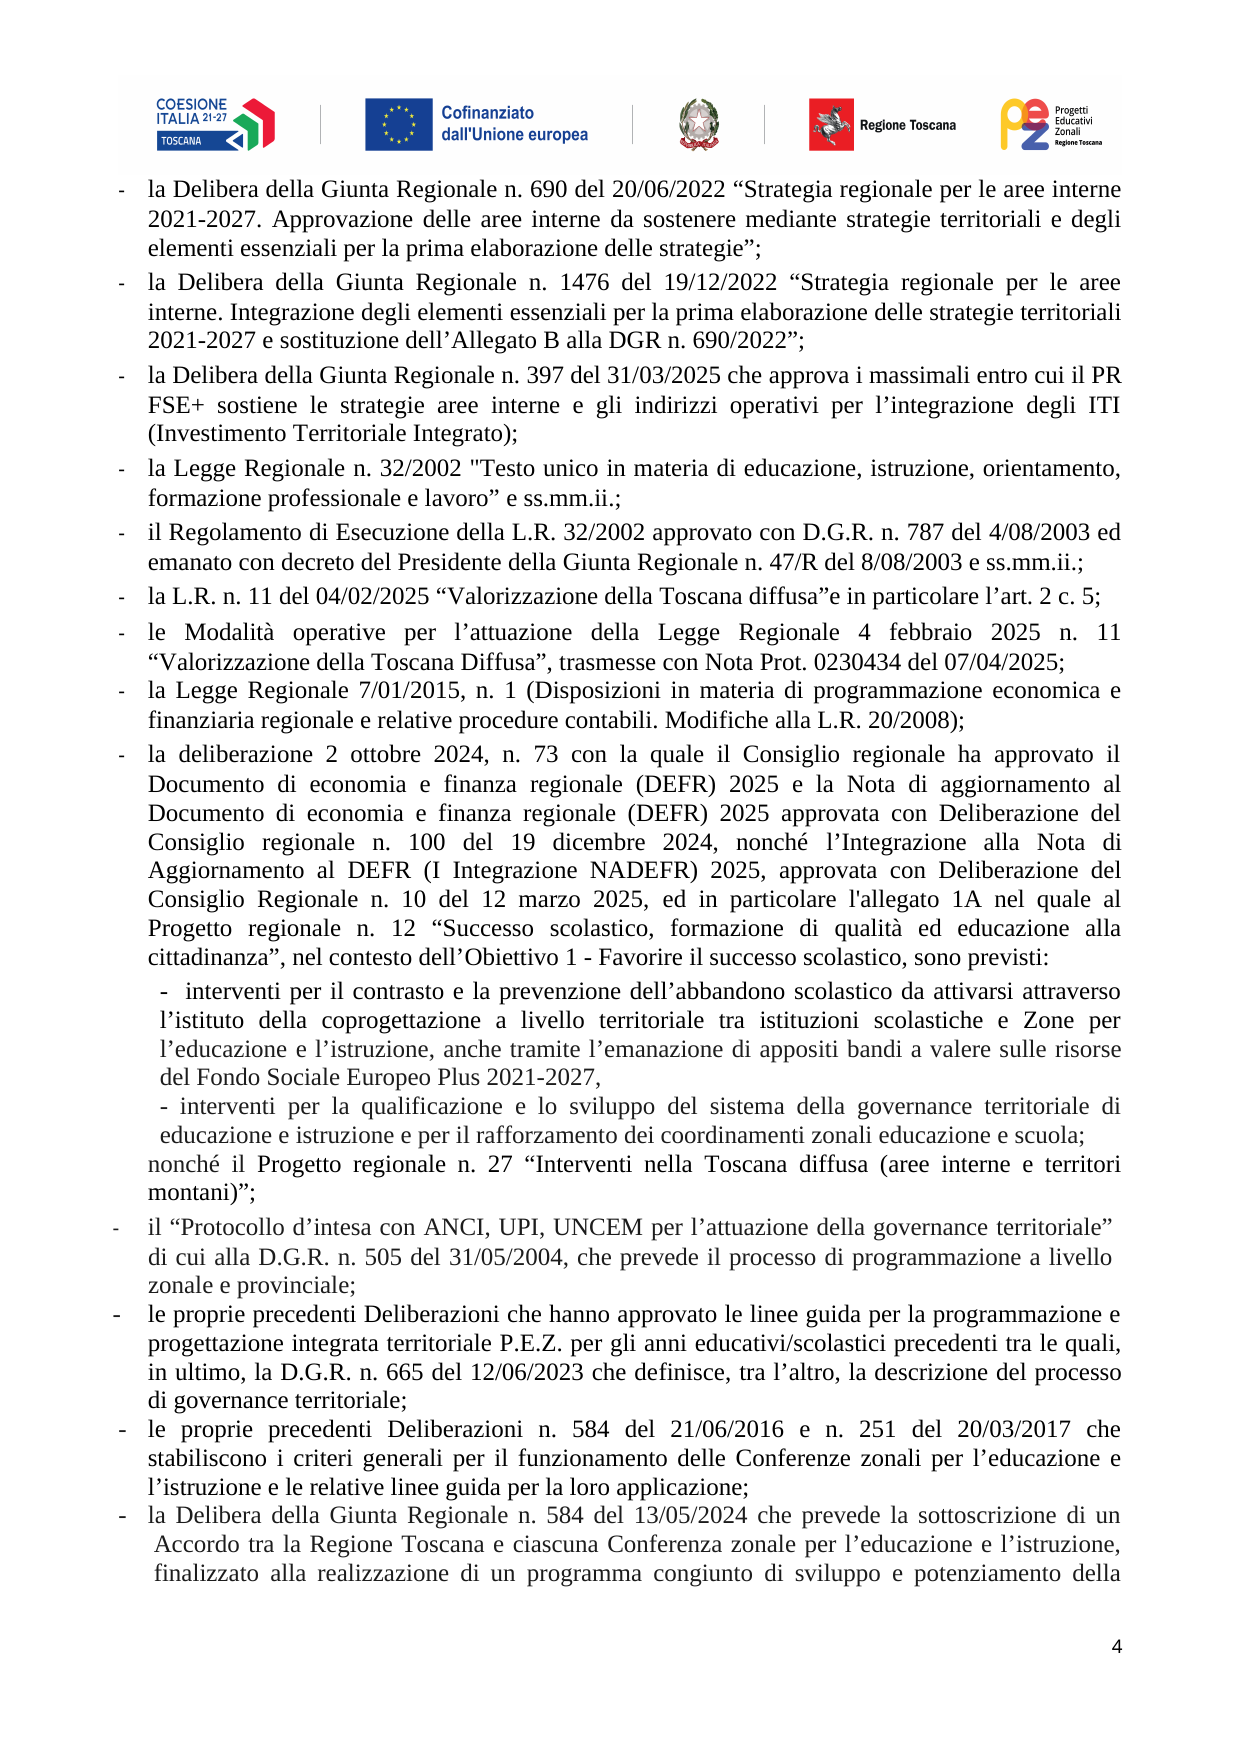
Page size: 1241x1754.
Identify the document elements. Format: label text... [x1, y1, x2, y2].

text - la Delibera della Giunta Regionale n. 584 del 13/05/2024 che prevede la sottoscrizione di un Accordo tra la Regione Toscana e ciascuna Conferenza zonale per l’educazione e l’istruzione, finalizzato alla realizzazione di un programma congiunto di sviluppo e potenziamento della [118, 1500, 1122, 1587]
picture [118, 75, 1123, 175]
list la Legge Regionale n. 32/2002 "Testo unico in materia di educazione, istruzione, orientamento, formazione professionale e lavoro” e ss.mm.ii.; [118, 453, 1122, 511]
list il “Protocollo d’intesa con ANCI, UPI, UNCEM per l’attuazione della governance territoriale” di cui alla D.G.R. n. 505 del 31/05/2004, che prevede il processo di programmazione a livello zonale e provinciale; [112, 1212, 1122, 1299]
list - interventi per il contrasto e la prevenzione dell’abbandono scolastico da attivarsi attraverso l’istituto della coprogettazione a livello territoriale tra istituzioni scolastiche e Zone per l’educazione e l’istruzione, anche tramite l’emanazione di appositi bandi a valere sulle risorse del Fondo Sociale Europeo Plus 2021-2027, [159, 976, 1122, 1091]
list la deliberazione 2 ottobre 2024, n. 73 con la quale il Consiglio regionale ha approvato il Documento di economia e finanza regionale (DEFR) 2025 e la Nota di aggiornamento al Documento di economia e finanza regionale (DEFR) 2025 approvata con Deliberazione del Consiglio regionale n. 100 del 19 dicembre 2024, nonché l’Integrazione alla Nota di Aggiornamento al DEFR (I Integrazione NADEFR) 2025, approvata con Deliberazione del Consiglio Regionale n. 10 del 12 marzo 2025, ed in particolare l'allegato 1A nel quale al Progetto regionale n. 12 “Successo scolastico, formazione di qualità ed educazione alla cittadinanza”, nel contesto dell’Obiettivo 1 - Favorire il successo scolastico, sono previsti: [118, 739, 1122, 970]
list la Delibera della Giunta Regionale n. 397 del 31/03/2025 che approva i massimali entro cui il PR FSE+ sostiene le strategie aree interne e gli indirizzi operativi per l’integrazione degli ITI (Investimento Territoriale Integrato); [118, 360, 1122, 447]
list le Modalità operative per l’attuazione della Legge Regionale 4 febbraio 2025 n. 11 “Valorizzazione della Toscana Diffusa”, trasmesse con Nota Prot. 0230434 del 07/04/2025; [118, 617, 1122, 675]
text - le proprie precedenti Deliberazioni che hanno approvato le linee guida per la programmazione e progettazione integrata territoriale P.E.Z. per gli anni educativi/scolastici precedenti tra le quali, in ultimo, la D.G.R. n. 665 del 12/06/2023 che definisce, tra l’altro, la descrizione del processo di governance territoriale; [112, 1299, 1122, 1414]
list nonché il Progetto regionale n. 27 “Interventi nella Toscana diffusa (aree interne e territori montani)”; [148, 1149, 1122, 1206]
list - interventi per la qualificazione e lo sviluppo del sistema della governance territoriale di educazione e istruzione e per il rafforzamento dei coordinamenti zonali educazione e scuola; [159, 1091, 1122, 1149]
list la Delibera della Giunta Regionale n. 1476 del 19/12/2022 “Strategia regionale per le aree interne. Integrazione degli elementi essenziali per la prima elaborazione delle strategie territoriali 2021-2027 e sostituzione dell’Allegato B alla DGR n. 690/2022”; [118, 267, 1122, 354]
list la Legge Regionale 7/01/2015, n. 1 (Disposizioni in materia di programmazione economica e finanziaria regionale e relative procedure contabili. Modifiche alla L.R. 20/2008); [118, 675, 1122, 734]
text - le proprie precedenti Deliberazioni n. 584 del 21/06/2016 e n. 251 del 20/03/2017 che stabiliscono i criteri generali per il funzionamento delle Conferenze zonali per l’educazione e l’istruzione e le relative linee guida per la loro applicazione; [118, 1414, 1122, 1500]
list la L.R. n. 11 del 04/02/2025 “Valorizzazione della Toscana diffusa”e in particolare l’art. 2 c. 5; [118, 581, 1122, 611]
list il Regolamento di Esecuzione della L.R. 32/2002 approvato con D.G.R. n. 787 del 4/08/2003 ed emanato con decreto del Presidente della Giunta Regionale n. 47/R del 8/08/2003 e ss.mm.ii.; [118, 517, 1122, 576]
list la Delibera della Giunta Regionale n. 690 del 20/06/2022 “Strategia regionale per le aree interne 2021-2027. Approvazione delle aree interne da sostenere mediante strategie territoriali e degli elementi essenziali per la prima elaborazione delle strategie”; [118, 175, 1122, 261]
